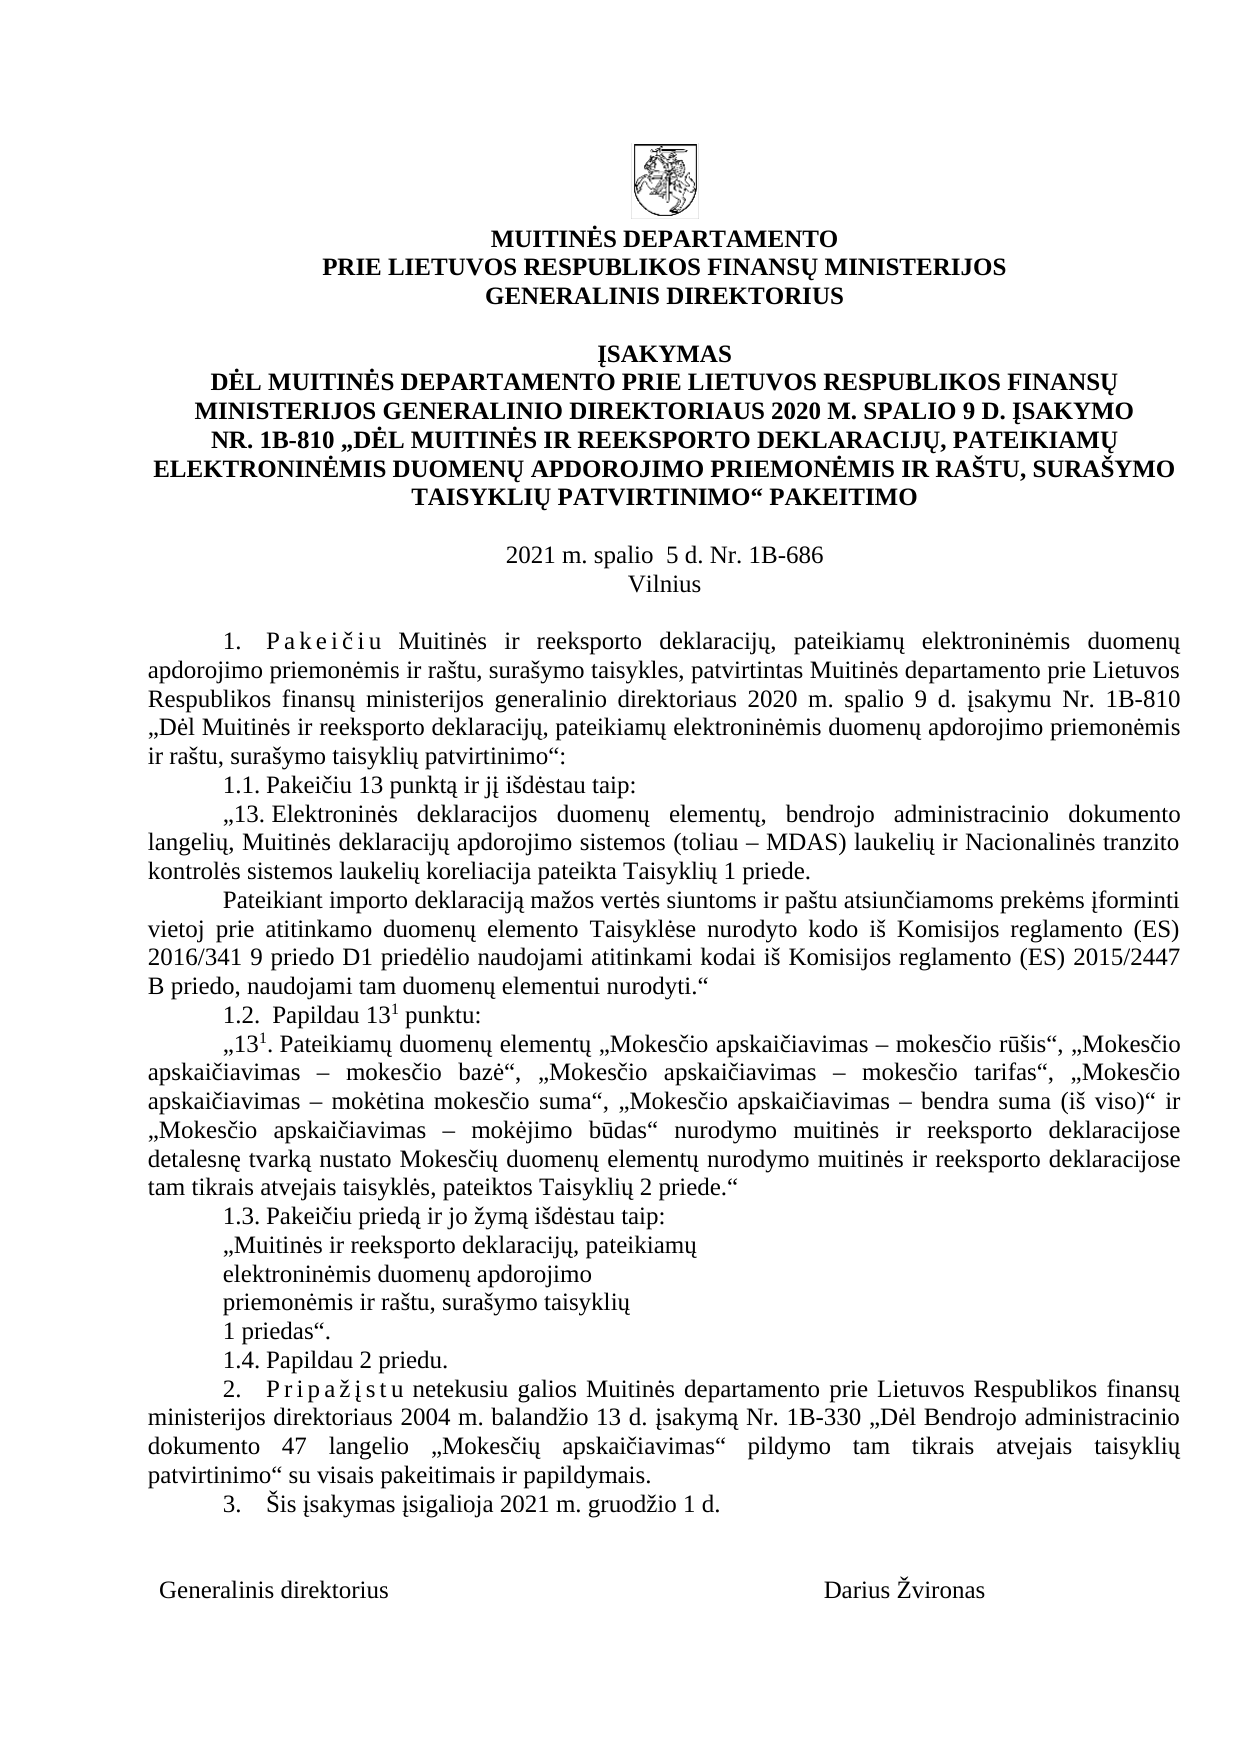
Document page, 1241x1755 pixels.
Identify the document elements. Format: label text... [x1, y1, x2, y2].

text Vilnius [148, 569, 1181, 597]
text „131. Pateikiamų duomenų elementų „Mokesčio apskaičiavimas – mokesčio rūšis“, „Mokesčio apskaičiavimas – mokesčio bazė“, „Mokesčio apskaičiavimas – mokesčio tarifas“, „Mokesčio apskaičiavimas – mokėtina mokesčio suma“, „Mokesčio apskaičiavimas – bendra suma (iš viso)“ ir „Mokesčio apskaičiavimas – mokėjimo būdas“ nurodymo muitinės ir reeksporto deklaracijose detalesnę tvarką nustato Mokesčių duomenų elementų nurodymo muitinės ir reeksporto deklaracijose tam tikrais atvejais taisyklės, pateiktos Taisyklių 2 priede.“ [148, 1029, 1181, 1201]
text 2. Pripažįstu netekusiu galios Muitinės departamento prie Lietuvos Respublikos finansų ministerijos direktoriaus 2004 m. balandžio 13 d. įsakymą Nr. 1B-330 „Dėl Bendrojo administracinio dokumento 47 langelio „Mokesčių apskaičiavimas“ pildymo tam tikrais atvejais taisyklių patvirtinimo“ su visais pakeitimais ir papildymais. [148, 1374, 1181, 1489]
text Generalinis direktorius Darius Žvironas [148, 1575, 1181, 1604]
text 1.1. Pakeičiu 13 punktą ir jį išdėstau taip: [148, 770, 1181, 799]
text 1.3. Pakeičiu priedą ir jo žymą išdėstau taip: [148, 1201, 1181, 1230]
text 2021 m. spalio 5 d. Nr. 1B-686 [148, 540, 1181, 569]
text elektroninėmis duomenų apdorojimo [148, 1259, 1181, 1287]
text GENERALINIS DIREKTORIUS [148, 281, 1181, 310]
text MUITINĖS DEPARTAMENTO [148, 224, 1181, 252]
text PRIE LIETUVOS RESPUBLIKOS FINANSŲ MINISTERIJOS [148, 252, 1181, 281]
text NR. 1B-810 „DĖL MUITINĖS IR REEKSPORTO DEKLARACIJŲ, PATEIKIAMŲ ELEKTRONINĖMIS DUOMENŲ APDOROJIMO PRIEMONĖMIS IR RAŠTU, SURAŠYMO TAISYKLIŲ PATVIRTINIMO“ PAKEITIMO [148, 425, 1181, 511]
text ĮSAKYMAS [148, 339, 1181, 367]
text 1.2. Papildau 131 punktu: [148, 1000, 1181, 1029]
text 1 priedas“. [148, 1316, 1181, 1345]
text Pateikiant importo deklaraciją mažos vertės siuntoms ir paštu atsiunčiamoms prekėms įforminti vietoj prie atitinkamo duomenų elemento Taisyklėse nurodyto kodo iš Komisijos reglamento (ES) 2016/341 9 priedo D1 priedėlio naudojami atitinkami kodai iš Komisijos reglamento (ES) 2015/2447 B priedo, naudojami tam duomenų elementui nurodyti.“ [148, 885, 1181, 1000]
text priemonėmis ir raštu, surašymo taisyklių [148, 1287, 1181, 1316]
text „13. Elektroninės deklaracijos duomenų elementų, bendrojo administracinio dokumento langelių, Muitinės deklaracijų apdorojimo sistemos (toliau – MDAS) laukelių ir Nacionalinės tranzito kontrolės sistemos laukelių koreliacija pateikta Taisyklių 1 priede. [148, 799, 1181, 885]
text 1.4. Papildau 2 priedu. [148, 1345, 1181, 1374]
text DĖL MUITINĖS DEPARTAMENTO PRIE LIETUVOS RESPUBLIKOS FINANSŲ MINISTERIJOS GENERALINIO DIREKTORIAUS 2020 M. SPALIO 9 D. ĮSAKYMO [148, 367, 1181, 425]
text 1. Pakeičiu Muitinės ir reeksporto deklaracijų, pateikiamų elektroninėmis duomenų apdorojimo priemonėmis ir raštu, surašymo taisykles, patvirtintas Muitinės departamento prie Lietuvos Respublikos finansų ministerijos generalinio direktoriaus 2020 m. spalio 9 d. įsakymu Nr. 1B-810 „Dėl Muitinės ir reeksporto deklaracijų, pateikiamų elektroninėmis duomenų apdorojimo priemonėmis ir raštu, surašymo taisyklių patvirtinimo“: [148, 626, 1181, 770]
text „Muitinės ir reeksporto deklaracijų, pateikiamų [148, 1230, 1181, 1259]
text 3. Šis įsakymas įsigalioja 2021 m. gruodžio 1 d. [148, 1489, 1181, 1517]
